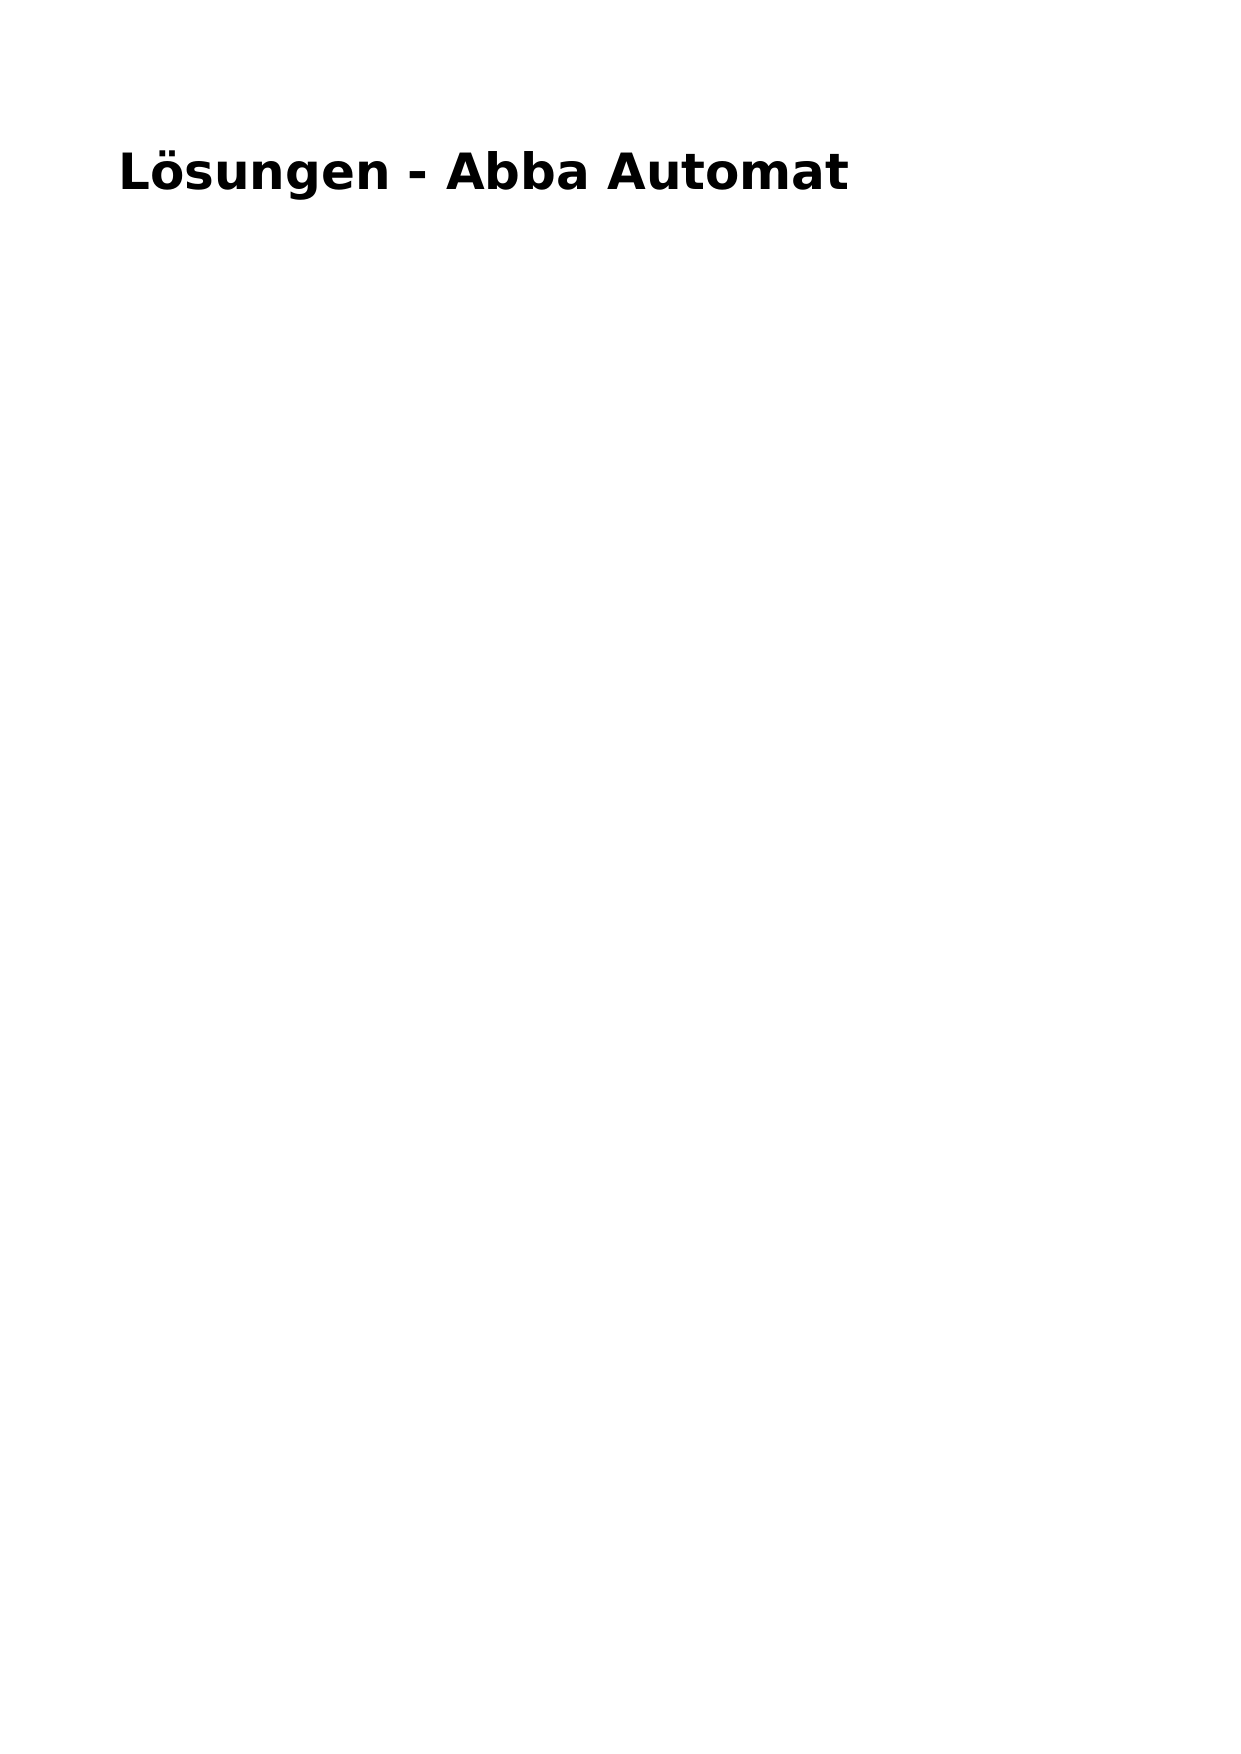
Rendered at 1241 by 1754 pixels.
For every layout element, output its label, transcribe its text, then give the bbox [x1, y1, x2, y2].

subtitle Lösungen - Abba Automat [118, 143, 1122, 201]
